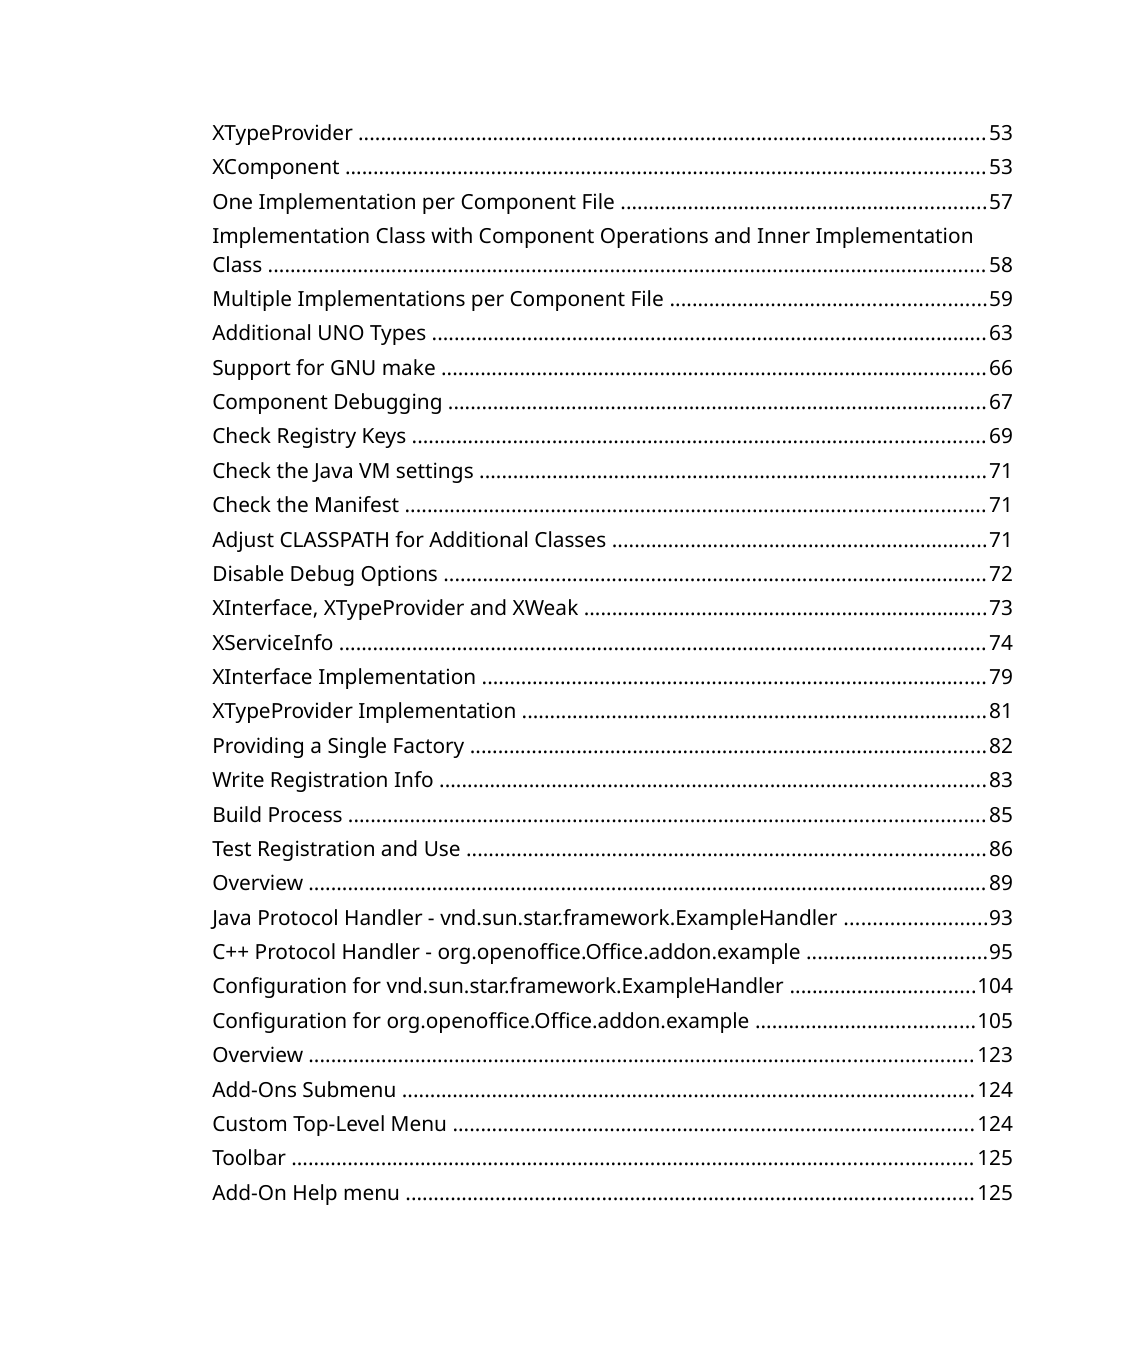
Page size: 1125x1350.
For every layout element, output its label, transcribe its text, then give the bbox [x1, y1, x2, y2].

text Overview 123 [212, 1040, 1013, 1069]
text Disable Debug Options 72 [212, 559, 1013, 587]
text Build Process 85 [212, 800, 1013, 828]
text Additional UNO Types 63 [212, 318, 1013, 347]
text Check Registry Keys 69 [212, 422, 1013, 450]
text Custom Top-Level Menu 124 [212, 1109, 1013, 1137]
text Check the Java VM settings 71 [212, 456, 1013, 484]
text Providing a Single Factory 82 [212, 731, 1013, 759]
text Add-On Help menu 125 [212, 1178, 1013, 1206]
text Java Protocol Handler - vnd.sun.star.framework.ExampleHandler 93 [212, 903, 1013, 931]
text Check the Manifest 71 [212, 490, 1013, 519]
text Configuration for vnd.sun.star.framework.ExampleHandler 104 [212, 972, 1013, 1000]
text Implementation Class with Component Operations and Inner Implementation Class 58 [212, 221, 1013, 278]
text Component Debugging 67 [212, 387, 1013, 416]
text Support for GNU make 66 [212, 353, 1013, 381]
text Adjust CLASSPATH for Additional Classes 71 [212, 525, 1013, 553]
text One Implementation per Component File 57 [212, 187, 1013, 215]
text XComponent 53 [212, 152, 1013, 181]
text Configuration for org.openoffice.Office.addon.example 105 [212, 1006, 1013, 1034]
text Toolbar 125 [212, 1143, 1013, 1172]
text XInterface Implementation 79 [212, 662, 1013, 691]
text XInterface, XTypeProvider and XWeak 73 [212, 593, 1013, 622]
text Test Registration and Use 86 [212, 834, 1013, 862]
text XTypeProvider 53 [212, 118, 1013, 147]
text Write Registration Info 83 [212, 765, 1013, 794]
text XTypeProvider Implementation 81 [212, 697, 1013, 725]
text C++ Protocol Handler - org.openoffice.Office.addon.example 95 [212, 937, 1013, 966]
text Multiple Implementations per Component File 59 [212, 284, 1013, 312]
text XServiceInfo 74 [212, 628, 1013, 656]
text Add-Ons Submenu 124 [212, 1075, 1013, 1103]
text Overview 89 [212, 868, 1013, 897]
